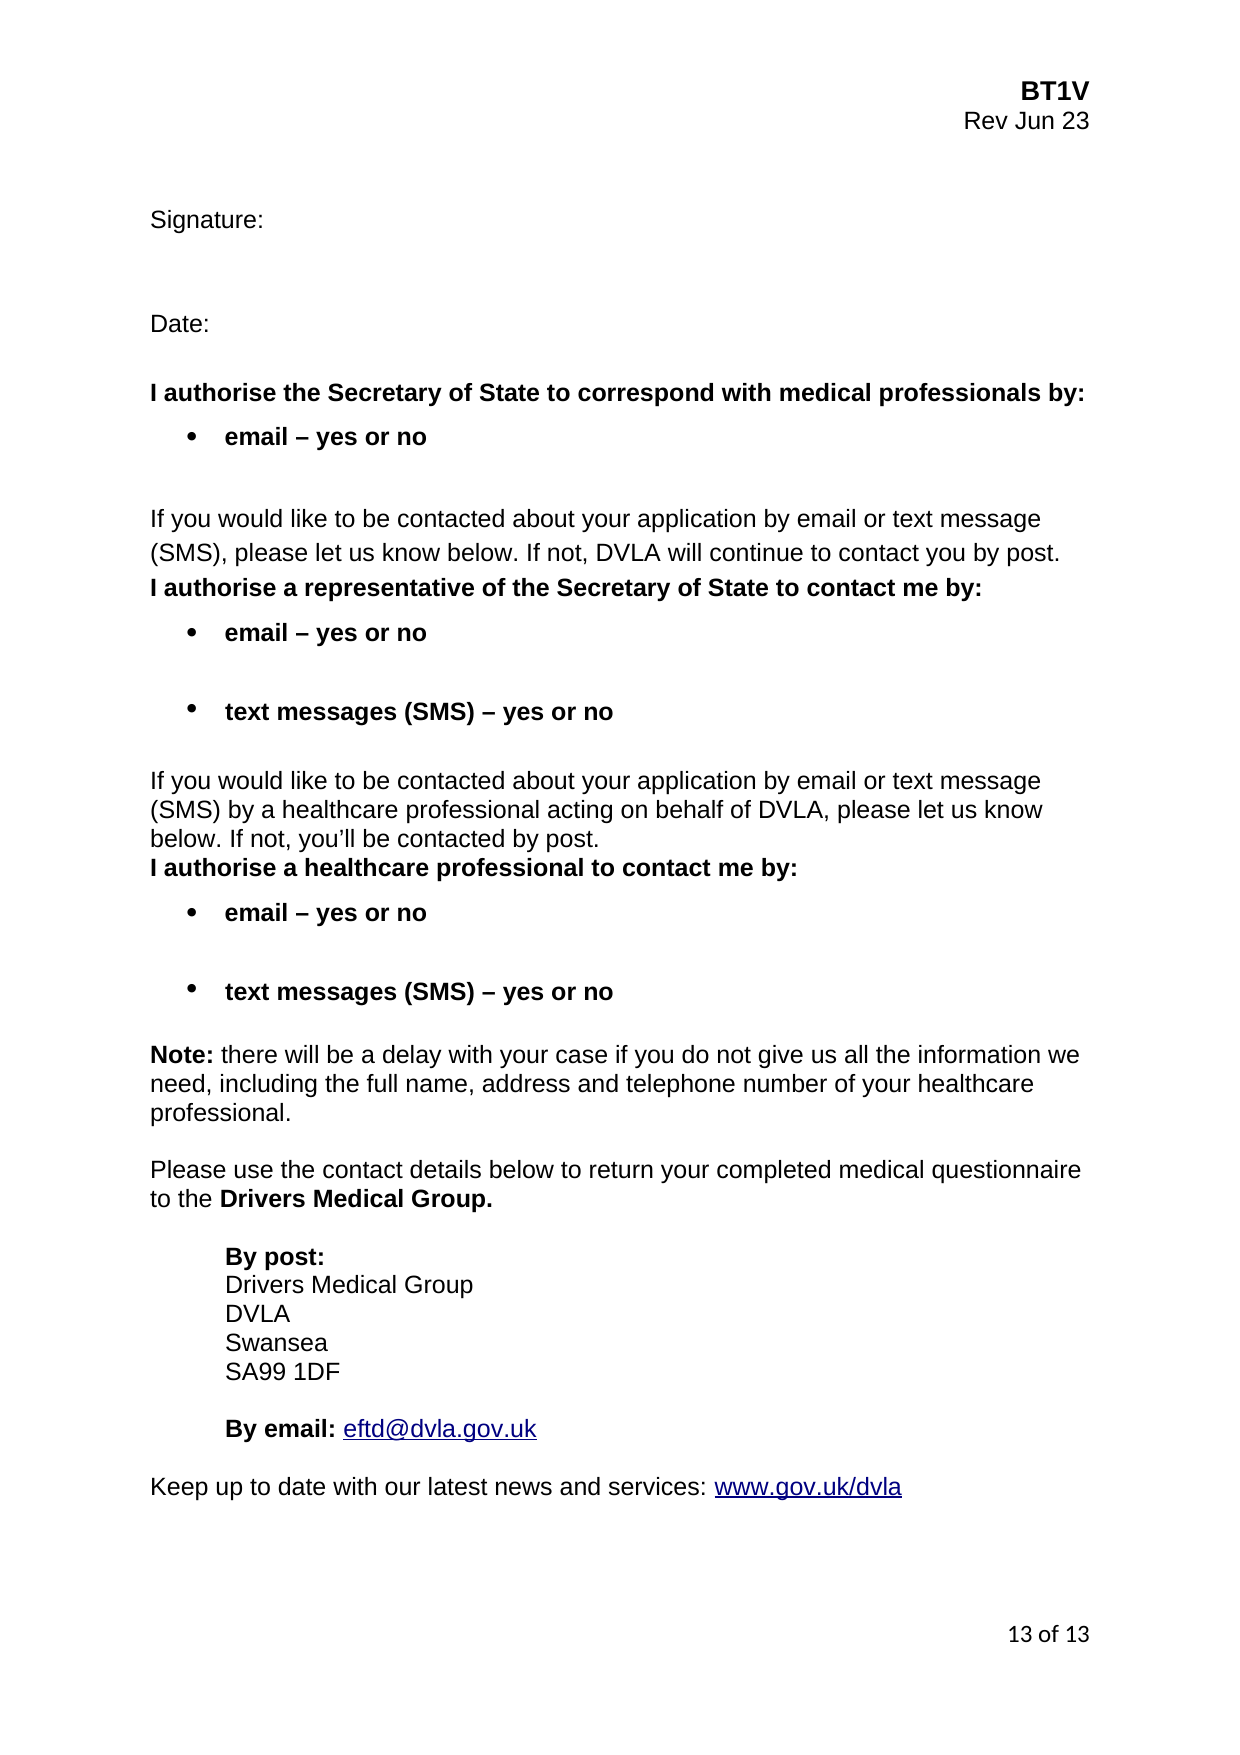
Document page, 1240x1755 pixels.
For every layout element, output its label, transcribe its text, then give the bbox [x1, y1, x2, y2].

list email – yes or no [187, 618, 1089, 647]
text I authorise a healthcare professional to contact me by: [150, 853, 1089, 881]
list email – yes or no [187, 422, 1089, 451]
text Swansea [225, 1328, 1089, 1357]
list text messages (SMS) – yes or no [187, 977, 1089, 1006]
text Drivers Medical Group [225, 1270, 1089, 1299]
text Please use the contact details below to return your completed medical questionnaire to the Drivers Medical Group. [150, 1155, 1089, 1213]
text Date: [150, 308, 1089, 337]
text DVLA [225, 1299, 1089, 1328]
text Note: there will be a delay with your case if you do not give us all the information we need, including the full name, address and telephone number of your healthcare professional. [150, 1040, 1089, 1127]
text SA99 1DF [225, 1357, 1089, 1385]
text By email: eftd@dvla.gov.uk [225, 1414, 1089, 1443]
text I authorise a representative of the Secretary of State to contact me by: [150, 573, 1089, 602]
text I authorise the Secretary of State to correspond with medical professionals by: [150, 377, 1089, 406]
list email – yes or no [187, 897, 1089, 926]
text If you would like to be contacted about your application by email or text message (SMS) by a healthcare professional acting on behalf of DVLA, please let us know below. If not, you’ll be contacted by post. [150, 766, 1089, 853]
text Signature: [150, 205, 1089, 234]
text Keep up to date with our latest news and services: www.gov.uk/dvla [150, 1472, 1089, 1500]
text By post: [225, 1242, 1089, 1270]
list text messages (SMS) – yes or no [187, 697, 1089, 726]
text If you would like to be contacted about your application by email or text message (SMS), please let us know below. If not, DVLA will continue to contact you by post. [150, 469, 1089, 567]
